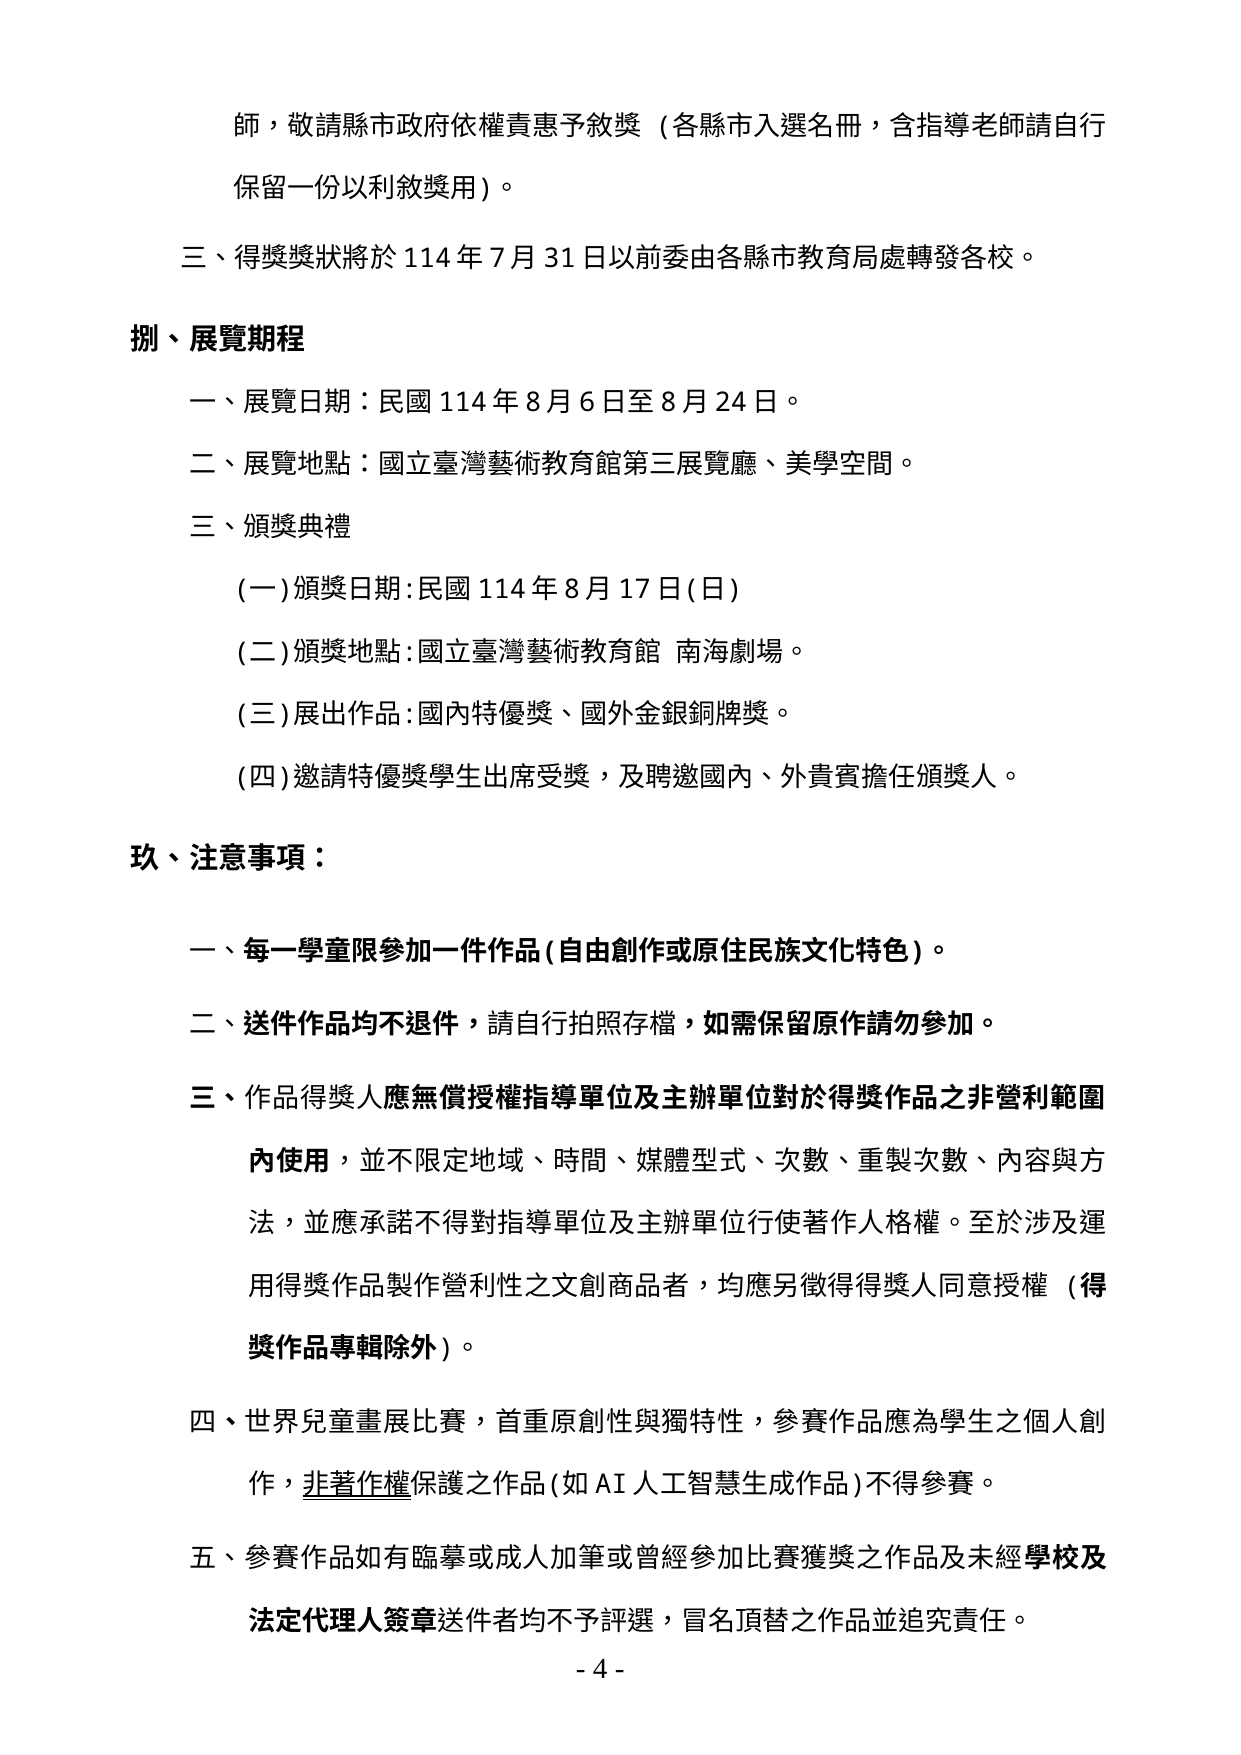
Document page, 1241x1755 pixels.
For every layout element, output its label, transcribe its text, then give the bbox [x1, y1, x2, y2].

text 二、展覽地點：國立臺灣藝術教育館第三展覽廳、美學空間。 [189, 420, 1107, 483]
list 注意事項： [130, 814, 1107, 877]
text (四)邀請特優獎學生出席受獎，及聘邀國內、外貴賓擔任頒獎人。 [233, 733, 1107, 795]
text 三、頒獎典禮 [189, 483, 1107, 545]
text 三、得獎獎狀將於114年7月31日以前委由各縣市教育局處轉發各校。 [180, 214, 1107, 277]
text 二、送件作品均不退件，請自行拍照存檔，如需保留原作請勿參加。 [189, 980, 1107, 1043]
text 一、每一學童限參加一件作品(自由創作或原住民族文化特色)。 [189, 907, 1107, 969]
text 一、展覽日期：民國114年8月6日至8月24日。 [189, 358, 1107, 420]
text (三)展出作品:國內特優獎、國外金銀銅牌獎。 [233, 670, 1107, 733]
text 五、參賽作品如有臨摹或成人加筆或曾經參加比賽獲獎之作品及未經學校及法定代理人簽章送件者均不予評選，冒名頂替之作品並追究責任。 [189, 1514, 1107, 1639]
text 師，敬請縣市政府依權責惠予敘獎 (各縣市入選名冊，含指導老師請自行保留一份以利敘獎用)。 [180, 82, 1107, 207]
text (二)頒獎地點:國立臺灣藝術教育館 南海劇場。 [233, 608, 1107, 670]
text 四、世界兒童畫展比賽，首重原創性與獨特性，參賽作品應為學生之個人創作，非著作權保護之作品(如AI人工智慧生成作品)不得參賽。 [189, 1378, 1107, 1503]
list 展覽期程 [130, 295, 1107, 358]
text 三、作品得獎人應無償授權指導單位及主辦單位對於得獎作品之非營利範圍內使用，並不限定地域、時間、媒體型式、次數、重製次數、內容與方法，並應承諾不得對指導單位及主辦單位行使著作人格權。至於涉及運用得獎作品製作營利性之文創商品者，均應另徵得得獎人同意授權 (得獎作品專輯除外)。 [189, 1054, 1107, 1367]
text (一)頒獎日期:民國114年8月17日(日) [233, 545, 1107, 608]
